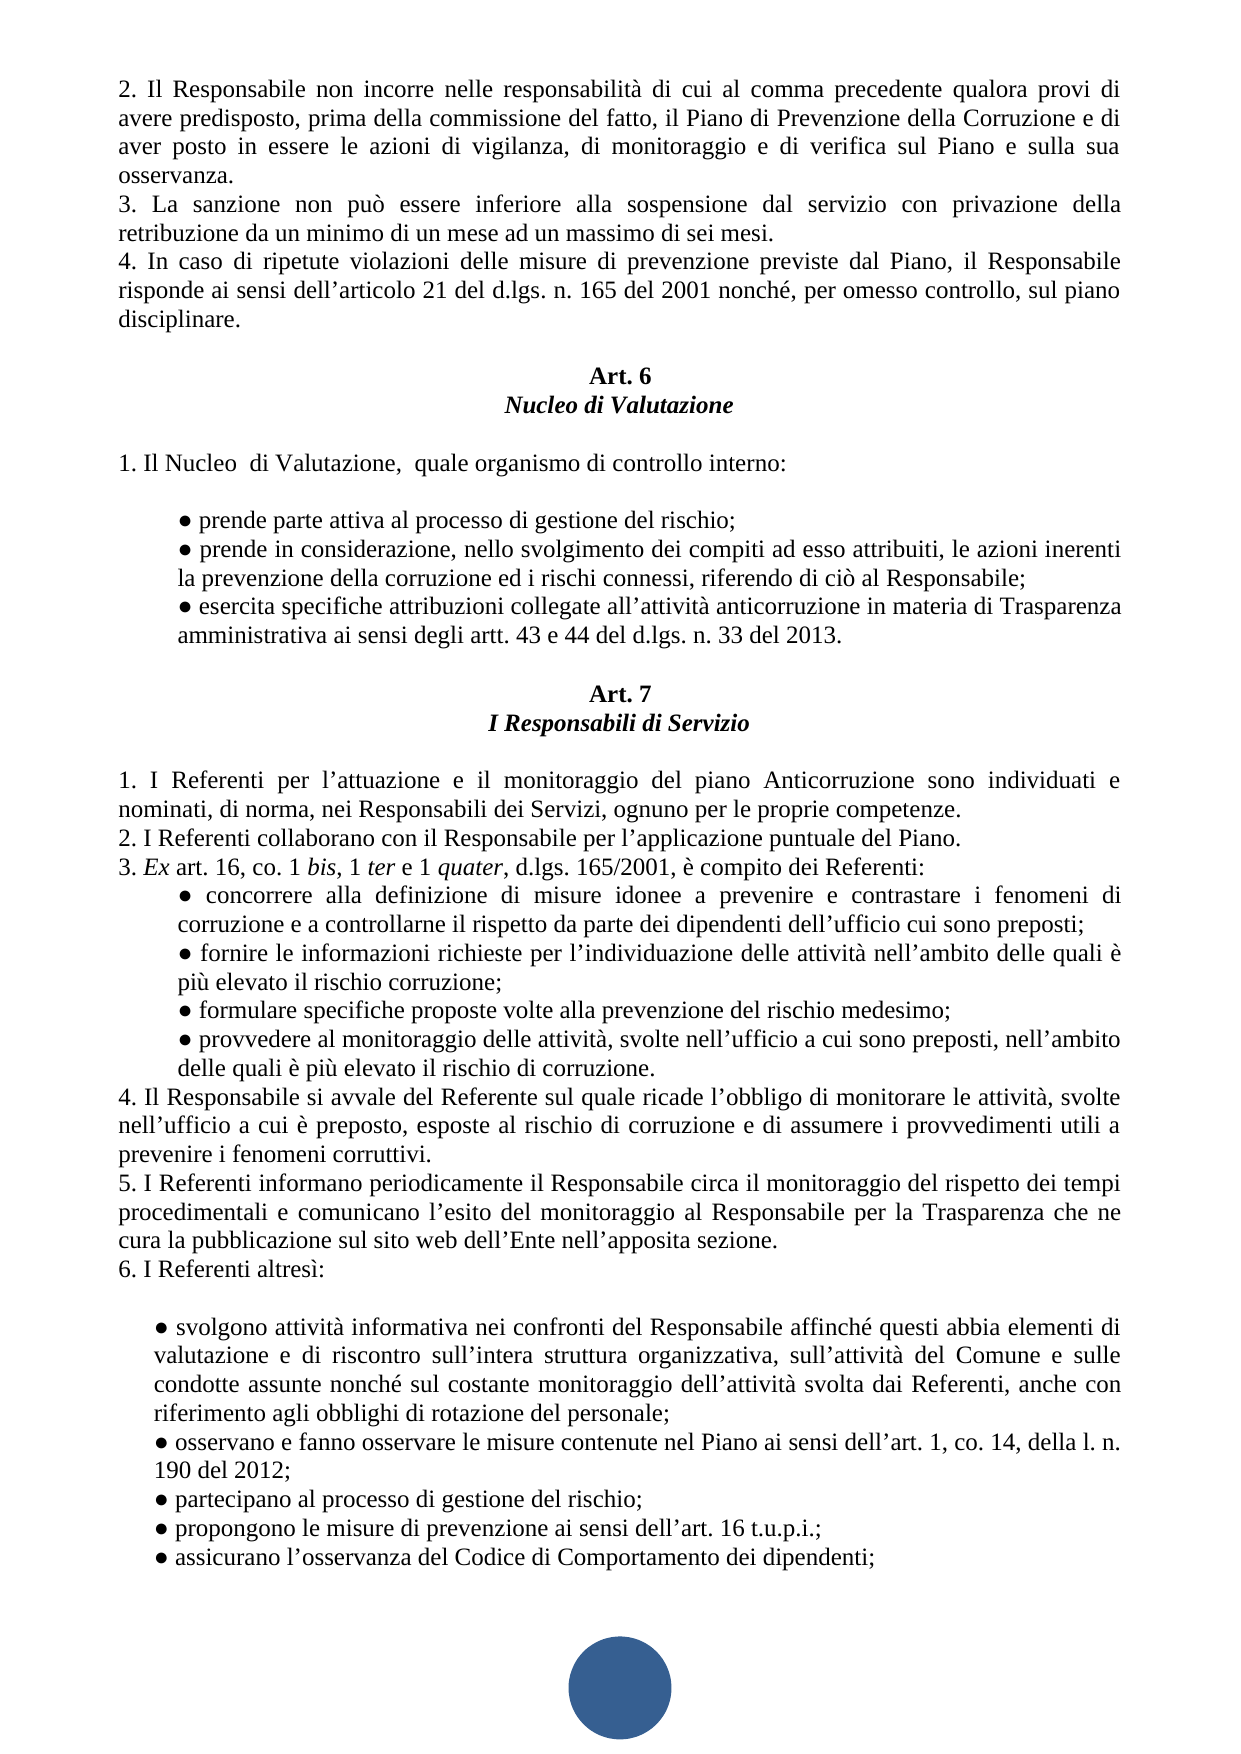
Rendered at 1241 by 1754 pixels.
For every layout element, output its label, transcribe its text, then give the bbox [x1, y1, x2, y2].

text 5. I Referenti informano periodicamente il Responsabile circa il monitoraggio del rispetto dei tempi procedimentali e comunicano l’esito del monitoraggio al Responsabile per la Trasparenza che ne cura la pubblicazione sul sito web dell’Ente nell’apposita sezione. [118, 1168, 1122, 1254]
text Nucleo di Valutazione [118, 390, 1122, 419]
text ● provvedere al monitoraggio delle attività, svolte nell’ufficio a cui sono preposti, nell’ambito delle quali è più elevato il rischio di corruzione. [177, 1024, 1122, 1082]
text ● osservano e fanno osservare le misure contenute nel Piano ai sensi dell’art. 1, co. 14, della l. n. 190 del 2012; [153, 1427, 1122, 1484]
text 2. I Referenti collaborano con il Responsabile per l’applicazione puntuale del Piano. [118, 823, 1122, 852]
text ● fornire le informazioni richieste per l’individuazione delle attività nell’ambito delle quali è più elevato il rischio corruzione; [177, 938, 1122, 996]
text ● partecipano al processo di gestione del rischio; [153, 1484, 1122, 1513]
text 4. Il Responsabile si avvale del Referente sul quale ricade l’obbligo di monitorare le attività, svolte nell’ufficio a cui è preposto, esposte al rischio di corruzione e di assumere i provvedimenti utili a prevenire i fenomeni corruttivi. [118, 1082, 1122, 1168]
text ● concorrere alla definizione di misure idonee a prevenire e contrastare i fenomeni di corruzione e a controllarne il rispetto da parte dei dipendenti dell’ufficio cui sono preposti; [177, 881, 1122, 938]
text ● prende parte attiva al processo di gestione del rischio; [177, 505, 1122, 534]
text ● prende in considerazione, nello svolgimento dei compiti ad esso attribuiti, le azioni inerenti la prevenzione della corruzione ed i rischi connessi, riferendo di ciò al Responsabile; [177, 534, 1122, 591]
text ● svolgono attività informativa nei confronti del Responsabile affinché questi abbia elementi di valutazione e di riscontro sull’intera struttura organizzativa, sull’attività del Comune e sulle condotte assunte nonché sul costante monitoraggio dell’attività svolta dai Referenti, anche con riferimento agli obblighi di rotazione del personale; [153, 1312, 1122, 1427]
text ● assicurano l’osservanza del Codice di Comportamento dei dipendenti; [153, 1542, 1122, 1571]
text I Responsabili di Servizio [118, 708, 1122, 737]
text ● propongono le misure di prevenzione ai sensi dell’art. 16 t.u.p.i.; [153, 1513, 1122, 1542]
text 4. In caso di ripetute violazioni delle misure di prevenzione previste dal Piano, il Responsabile risponde ai sensi dell’articolo 21 del d.lgs. n. 165 del 2001 nonché, per omesso controllo, sul piano disciplinare. [118, 246, 1122, 333]
text Art. 6 [118, 361, 1122, 390]
text 1. Il Nucleo di Valutazione, quale organismo di controllo interno: [118, 448, 1122, 476]
text ● formulare specifiche proposte volte alla prevenzione del rischio medesimo; [177, 996, 1122, 1024]
text 1. I Referenti per l’attuazione e il monitoraggio del piano Anticorruzione sono individuati e nominati, di norma, nei Responsabili dei Servizi, ognuno per le proprie competenze. [118, 766, 1122, 823]
text 2. Il Responsabile non incorre nelle responsabilità di cui al comma precedente qualora provi di avere predisposto, prima della commissione del fatto, il Piano di Prevenzione della Corruzione e di aver posto in essere le azioni di vigilanza, di monitoraggio e di verifica sul Piano e sulla sua osservanza. [118, 74, 1122, 189]
text 3. Ex art. 16, co. 1 bis, 1 ter e 1 quater, d.lgs. 165/2001, è compito dei Referenti: [118, 852, 1122, 881]
text Art. 7 [118, 679, 1122, 708]
text 6. I Referenti altresì: [118, 1254, 1122, 1283]
text ● esercita specifiche attribuzioni collegate all’attività anticorruzione in materia di Trasparenza amministrativa ai sensi degli artt. 43 e 44 del d.lgs. n. 33 del 2013. [177, 591, 1122, 649]
text 3. La sanzione non può essere inferiore alla sospensione dal servizio con privazione della retribuzione da un minimo di un mese ad un massimo di sei mesi. [118, 189, 1122, 246]
